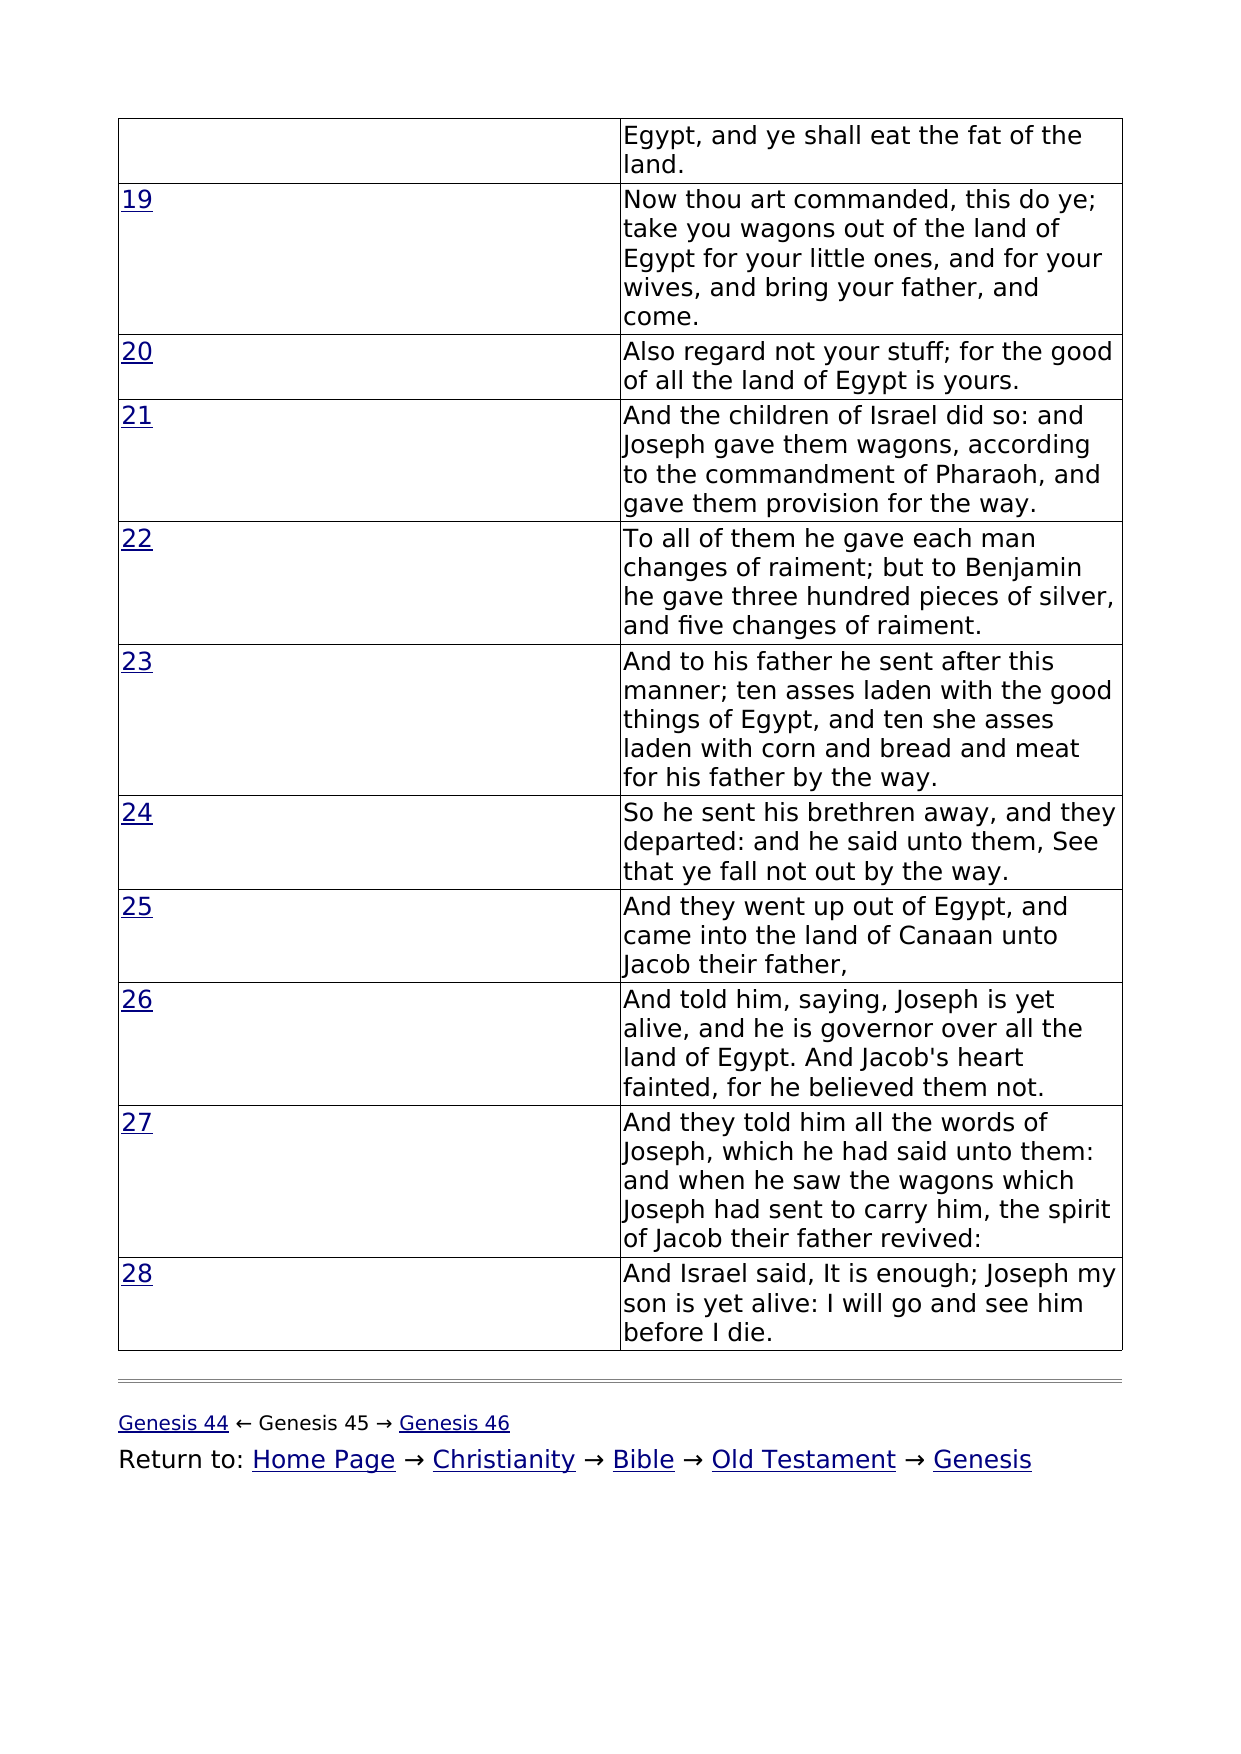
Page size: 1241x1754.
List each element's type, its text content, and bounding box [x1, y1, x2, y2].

table_cell 28 [119, 1258, 620, 1350]
table_cell And they told him all the words of Joseph, which he had said unto them: and when he saw the wagons which Joseph had sent to carry him, the spirit of Jacob their father revived: [621, 1106, 1122, 1257]
table_cell To all of them he gave each man changes of raiment; but to Benjamin he gave three hundred pieces of silver, and five changes of raiment. [621, 522, 1122, 644]
table_cell 23 [119, 645, 620, 795]
table_cell 21 [119, 400, 620, 521]
table_cell And Israel said, It is enough; Joseph my son is yet alive: I will go and see him before I die. [621, 1258, 1122, 1350]
text Genesis 44 ← Genesis 45 → Genesis 46 [118, 1411, 1122, 1445]
table_cell And to his father he sent after this manner; ten asses laden with the good things of Egypt, and ten she asses laden with corn and bread and meat for his father by the way. [621, 645, 1122, 795]
table_cell 22 [119, 522, 620, 644]
table_cell 20 [119, 335, 620, 398]
table_cell Also regard not your stuff; for the good of all the land of Egypt is yours. [621, 335, 1122, 398]
table_cell And they went up out of Egypt, and came into the land of Canaan unto Jacob their father, [621, 890, 1122, 982]
table_cell 24 [119, 796, 620, 889]
table_cell Egypt, and ye shall eat the fat of the land. [621, 119, 1122, 182]
text Return to: Home Page → Christianity → Bible → Old Testament → Genesis [118, 1445, 1122, 1474]
table_cell Now thou art commanded, this do ye; take you wagons out of the land of Egypt for your little ones, and for your wives, and bring your father, and come. [621, 184, 1122, 334]
table_cell And told him, saying, Joseph is yet alive, and he is governor over all the land of Egypt. And Jacob's heart fainted, for he believed them not. [621, 983, 1122, 1105]
table_cell 26 [119, 983, 620, 1105]
table_cell 25 [119, 890, 620, 982]
table_cell 27 [119, 1106, 620, 1257]
table_cell So he sent his brethren away, and they departed: and he said unto them, See that ye fall not out by the way. [621, 796, 1122, 889]
table_cell [119, 119, 620, 182]
table_cell And the children of Israel did so: and Joseph gave them wagons, according to the commandment of Pharaoh, and gave them provision for the way. [621, 400, 1122, 521]
table_cell 19 [119, 184, 620, 334]
